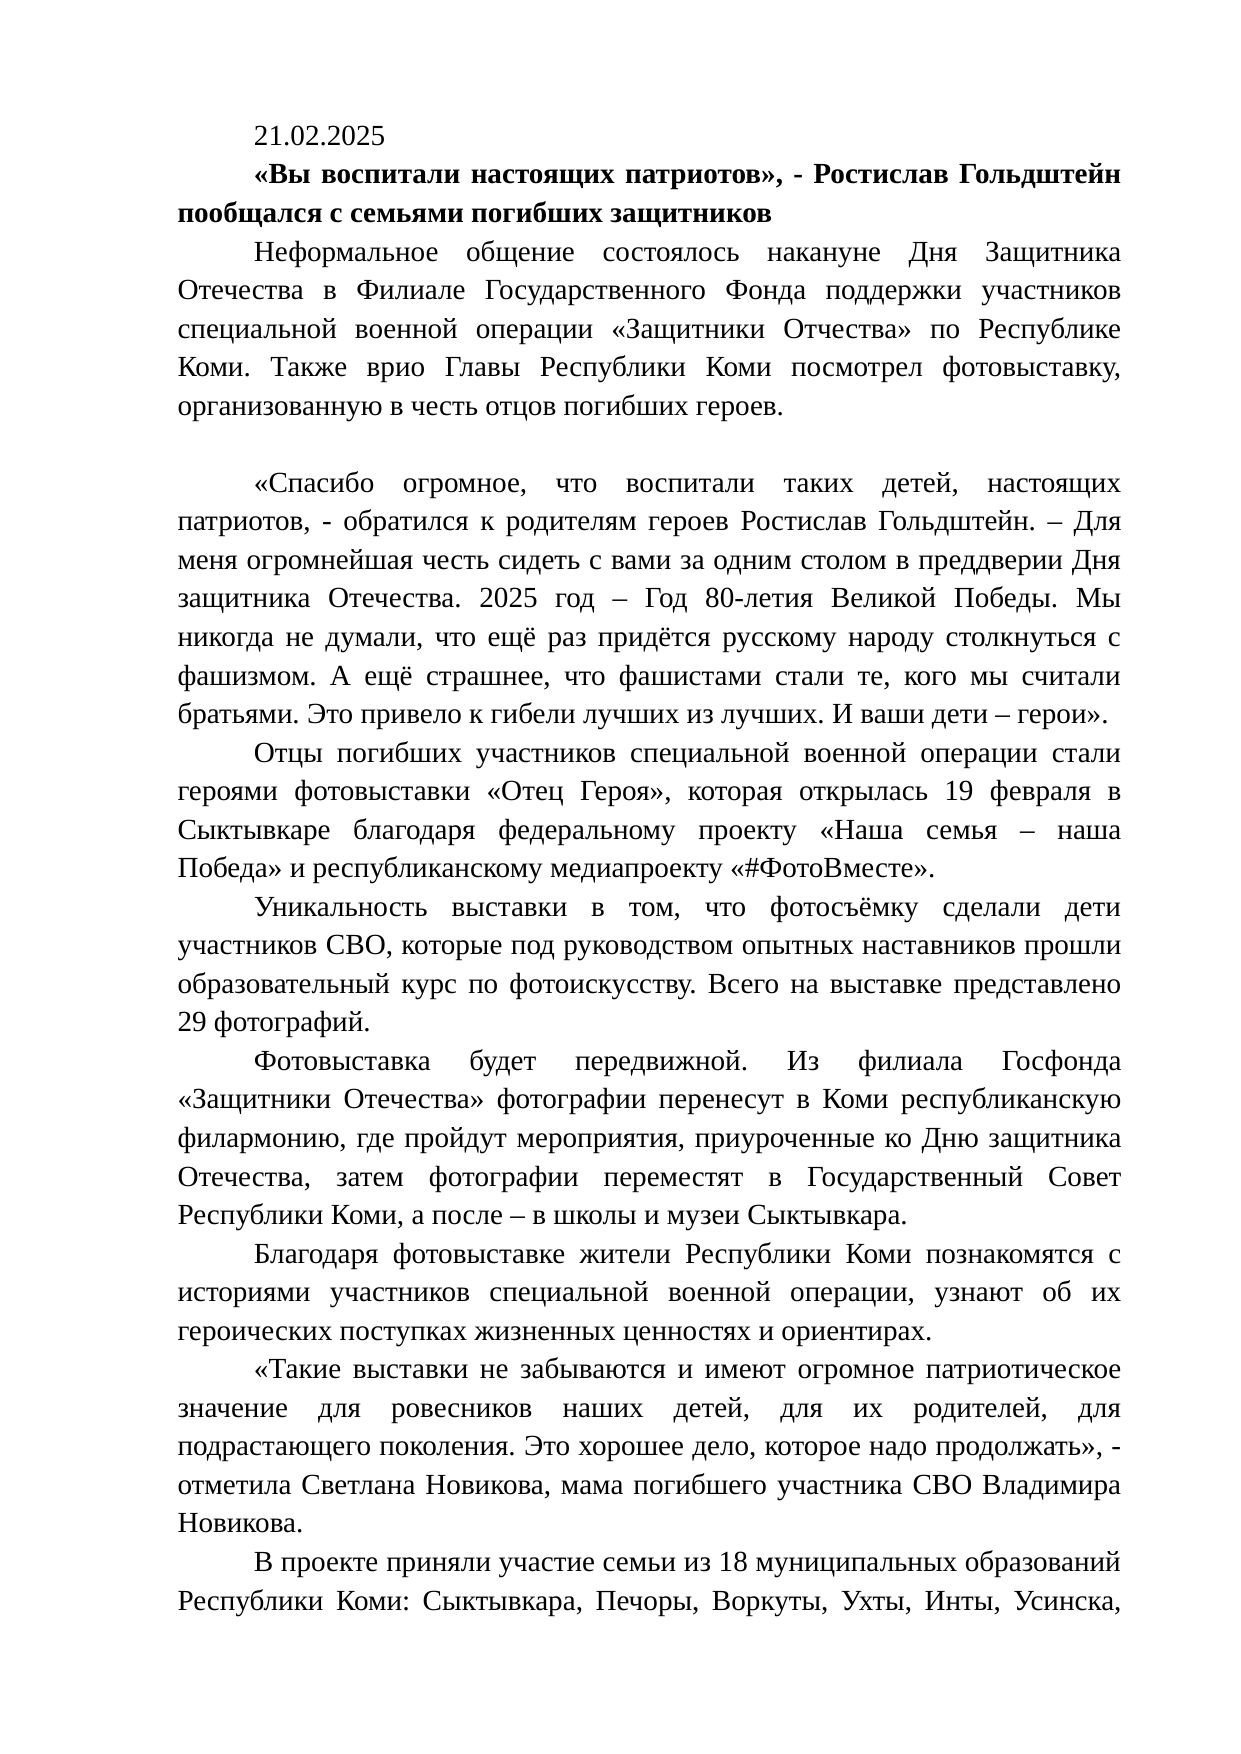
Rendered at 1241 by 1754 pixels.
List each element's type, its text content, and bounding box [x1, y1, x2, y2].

text «Такие выставки не забываются и имеют огромное патриотическое значение для ровесников наших детей, для их родителей, для подрастающего поколения. Это хорошее дело, которое надо продолжать», - отметила Светлана Новикова, мама погибшего участника СВО Владимира Новикова. [177, 1351, 1122, 1539]
text 21.02.2025 [177, 118, 1122, 152]
text Неформальное общение состоялось накануне Дня Защитника Отечества в Филиале Государственного Фонда поддержки участников специальной военной операции «Защитники Отчества» по Республике Коми. Также врио Главы Республики Коми посмотрел фотовыставку, организованную в честь отцов погибших героев. [177, 234, 1122, 421]
text Уникальность выставки в том, что фотосъёмку сделали дети участников СВО, которые под руководством опытных наставников прошли образовательный курс по фотоискусству. Всего на выставке представлено 29 фотографий. [177, 889, 1122, 1038]
text Благодаря фотовыставке жители Республики Коми познакомятся с историями участников специальной военной операции, узнают об их героических поступках жизненных ценностях и ориентирах. [177, 1236, 1122, 1346]
text Отцы погибших участников специальной военной операции стали героями фотовыставки «Отец Героя», которая открылась 19 февраля в Сыктывкаре благодаря федеральному проекту «Наша семья – наша Победа» и республиканскому медиапроекту «#ФотоВместе». [177, 735, 1122, 884]
text Фотовыставка будет передвижной. Из филиала Госфонда «Защитники Отечества» фотографии перенесут в Коми республиканскую филармонию, где пройдут мероприятия, приуроченные ко Дню защитника Отечества, затем фотографии переместят в Государственный Совет Республики Коми, а после – в школы и музеи Сыктывкара. [177, 1043, 1122, 1231]
subtitle «Вы воспитали настоящих патриотов», - Ростислав Гольдштейн пообщался с семьями погибших защитников [177, 157, 1122, 229]
text В проекте приняли участие семьи из 18 муниципальных образований Республики Коми: Сыктывкара, Печоры, Воркуты, Ухты, Инты, Усинска, [177, 1544, 1122, 1616]
text «Спасибо огромное, что воспитали таких детей, настоящих патриотов, - обратился к родителям героев Ростислав Гольдштейн. – Для меня огромнейшая честь сидеть с вами за одним столом в преддверии Дня защитника Отечества. 2025 год – Год 80-летия Великой Победы. Мы никогда не думали, что ещё раз придётся русскому народу столкнуться с фашизмом. А ещё страшнее, что фашистами стали те, кого мы считали братьями. Это привело к гибели лучших из лучших. И ваши дети – герои». [177, 465, 1122, 730]
